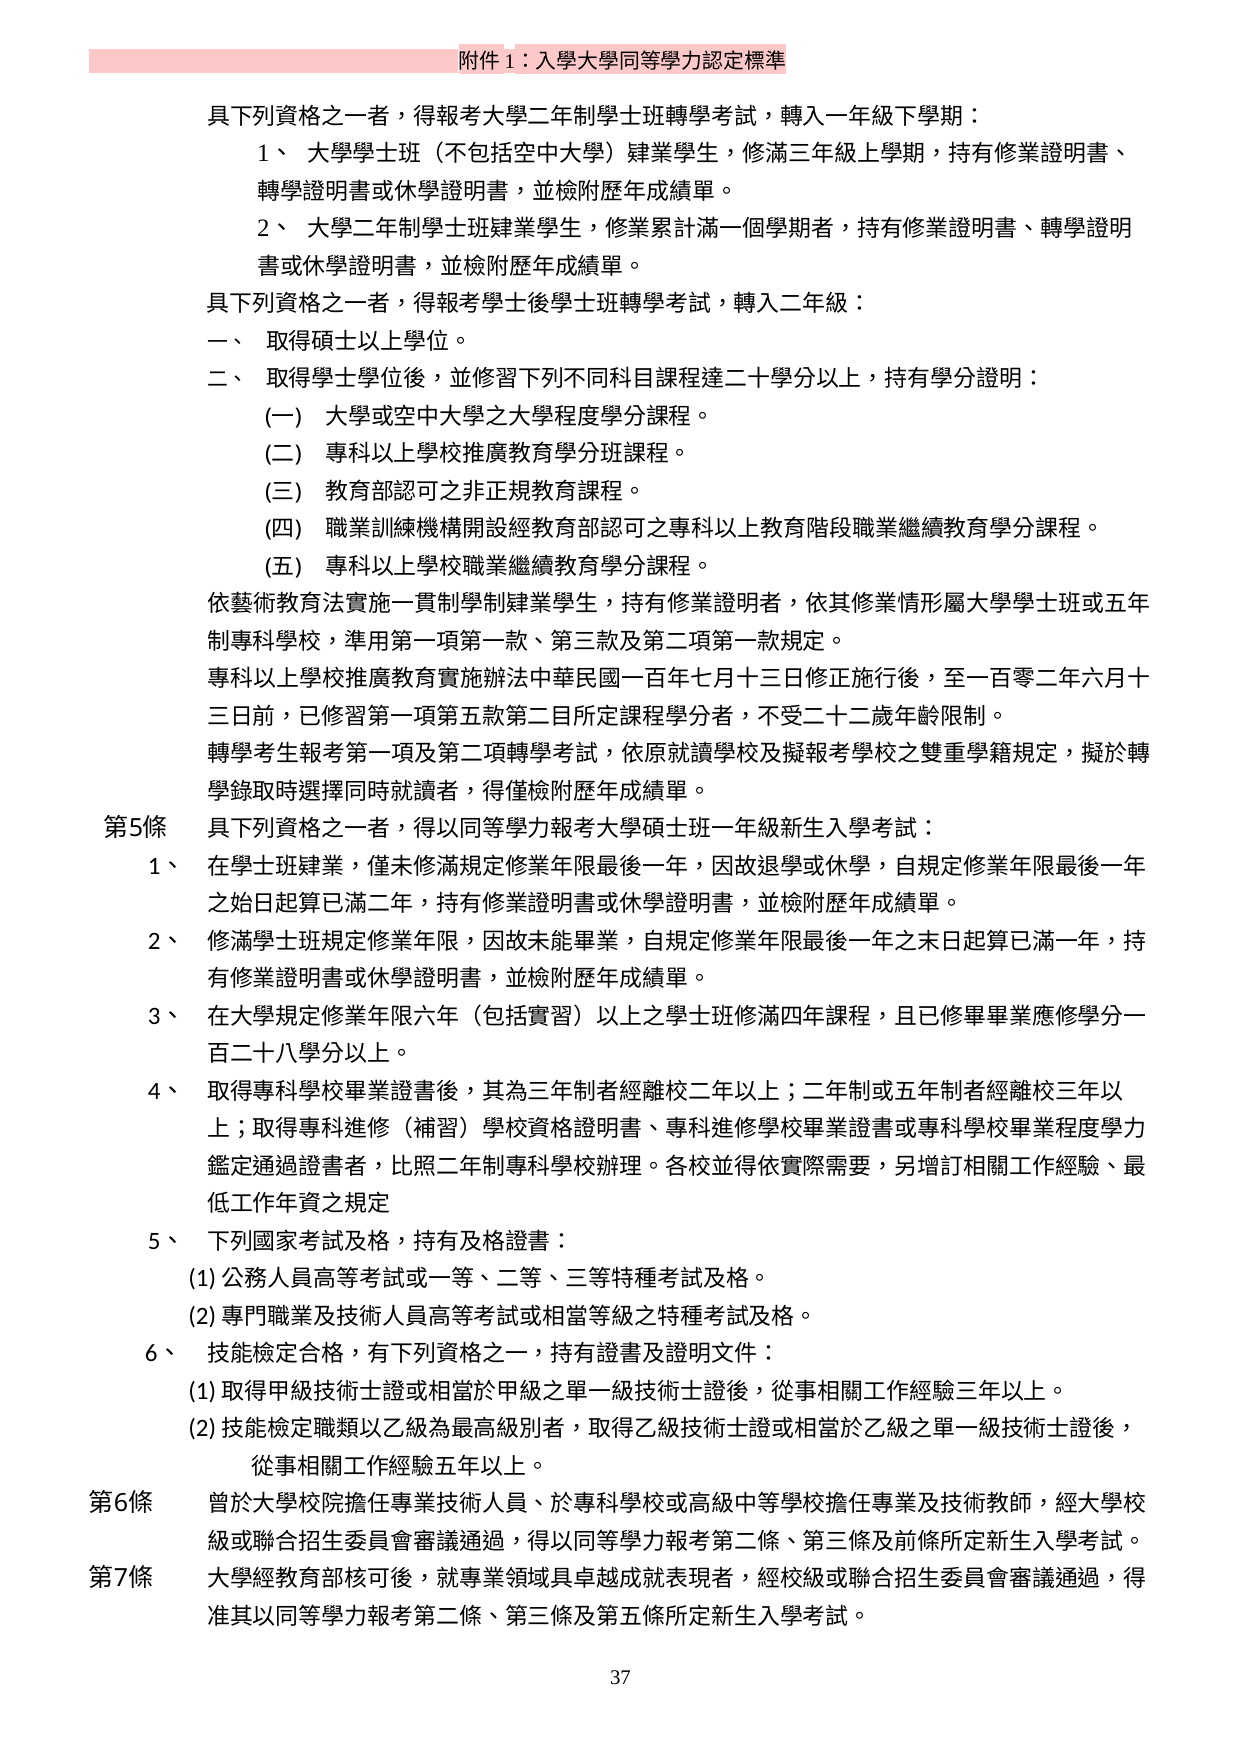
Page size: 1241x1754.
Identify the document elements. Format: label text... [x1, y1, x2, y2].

list 技能檢定職類以乙級為最高級別者，取得乙級技術士證或相當於乙級之單一級技術士證後，從事相關工作經驗五年以上。 [222, 1407, 1152, 1482]
text 具下列資格之一者，得報考學士後學士班轉學考試，轉入二年級： [207, 282, 1152, 319]
list 專門職業及技術人員高等考試或相當等級之特種考試及格。 [222, 1294, 1152, 1332]
list 公務人員高等考試或一等、二等、三等特種考試及格。 [222, 1257, 1152, 1294]
list 修滿學士班規定修業年限，因故未能畢業，自規定修業年限最後一年之末日起算已滿一年，持有修業證明書或休學證明書，並檢附歷年成績單。 [148, 919, 1152, 994]
list 取得甲級技術士證或相當於甲級之單一級技術士證後，從事相關工作經驗三年以上。 [222, 1369, 1152, 1407]
list 大學或空中大學之大學程度學分課程。 [265, 394, 1152, 432]
list 大學經教育部核可後，就專業領域具卓越成就表現者，經校級或聯合招生委員會審議通過，得准其以同等學力報考第二條、第三條及第五條所定新生入學考試。 [89, 1557, 1152, 1632]
list 曾於大學校院擔任專業技術人員、於專科學校或高級中等學校擔任專業及技術教師，經大學校級或聯合招生委員會審議通過，得以同等學力報考第二條、第三條及前條所定新生入學考試。 [89, 1482, 1152, 1557]
text 具下列資格之一者，得報考大學二年制學士班轉學考試，轉入一年級下學期： [207, 94, 1152, 132]
text 依藝術教育法實施一貫制學制肄業學生，持有修業證明者，依其修業情形屬大學學士班或五年制專科學校，準用第一項第一款、第三款及第二項第一款規定。 [207, 582, 1152, 657]
list 在大學規定修業年限六年（包括實習）以上之學士班修滿四年課程，且已修畢畢業應修學分一百二十八學分以上。 [148, 994, 1152, 1069]
list 取得碩士以上學位。 [207, 319, 1152, 357]
list 在學士班肄業，僅未修滿規定修業年限最後一年，因故退學或休學，自規定修業年限最後一年之始日起算已滿二年，持有修業證明書或休學證明書，並檢附歷年成績單。 [148, 844, 1152, 919]
list 大學二年制學士班肄業學生，修業累計滿一個學期者，持有修業證明書、轉學證明書或休學證明書，並檢附歷年成績單。 [257, 207, 1152, 282]
list 專科以上學校職業繼續教育學分課程。 [265, 544, 1152, 582]
list 取得學士學位後，並修習下列不同科目課程達二十學分以上，持有學分證明： [207, 357, 1152, 394]
list 職業訓練機構開設經教育部認可之專科以上教育階段職業繼續教育學分課程。 [265, 507, 1152, 544]
list 教育部認可之非正規教育課程。 [265, 469, 1152, 507]
text 轉學考生報考第一項及第二項轉學考試，依原就讀學校及擬報考學校之雙重學籍規定，擬於轉學錄取時選擇同時就讀者，得僅檢附歷年成績單。 [207, 732, 1152, 807]
list 大學學士班（不包括空中大學）肄業學生，修滿三年級上學期，持有修業證明書、轉學證明書或休學證明書，並檢附歷年成績單。 [257, 132, 1152, 207]
list 專科以上學校推廣教育學分班課程。 [265, 432, 1152, 469]
list 技能檢定合格，有下列資格之一，持有證書及證明文件： [144, 1332, 1152, 1369]
list 具下列資格之一者，得以同等學力報考大學碩士班一年級新生入學考試： [103, 807, 1152, 844]
list 下列國家考試及格，持有及格證書： [148, 1219, 1152, 1257]
text 專科以上學校推廣教育實施辦法中華民國一百年七月十三日修正施行後，至一百零二年六月十三日前，已修習第一項第五款第二目所定課程學分者，不受二十二歲年齡限制。 [207, 657, 1152, 732]
list 取得專科學校畢業證書後，其為三年制者經離校二年以上；二年制或五年制者經離校三年以上；取得專科進修（補習）學校資格證明書、專科進修學校畢業證書或專科學校畢業程度學力鑑定通過證書者，比照二年制專科學校辦理。各校並得依實際需要，另增訂相關工作經驗、最低工作年資之規定 [148, 1069, 1152, 1219]
